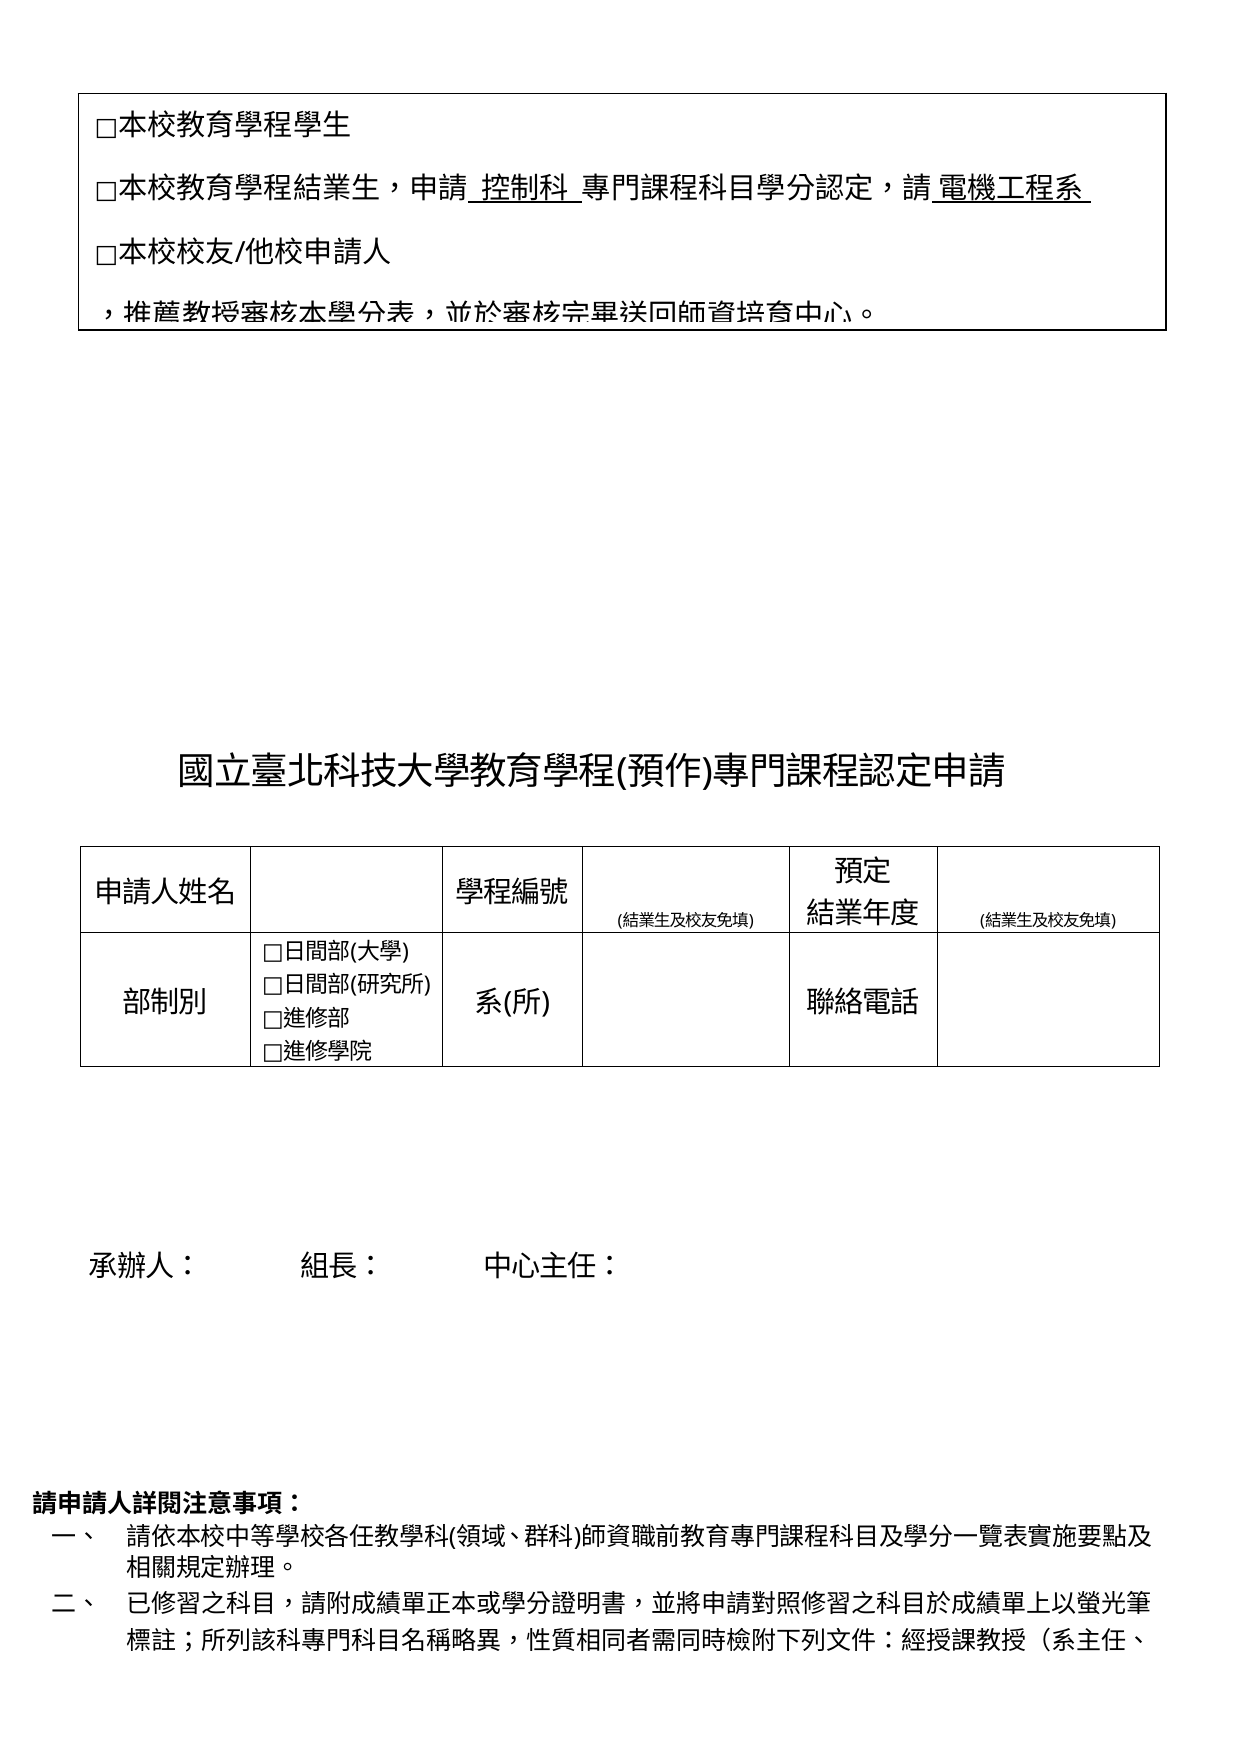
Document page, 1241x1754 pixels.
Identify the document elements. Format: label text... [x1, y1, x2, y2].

table_header (結業生及校友免填) [938, 847, 1159, 932]
table_cell [938, 933, 1159, 1066]
text 承辦人： 組長： 中心主任： [89, 1243, 1152, 1285]
table_header 預定 結業年度 [790, 847, 937, 932]
text □本校教育學程結業生，申請 控制科 專門課程科目學分認定，請 電機工程系 [94, 165, 1129, 207]
text 國立臺北科技大學教育學程(預作)專門課程認定申請 [32, 741, 1152, 795]
text □本校教育學程學生 [94, 102, 807, 144]
table_header 申請人姓名 [81, 847, 250, 932]
table_header (結業生及校友免填) [583, 847, 789, 932]
list 請依本校中等學校各任教學科(領域、群科)師資職前教育專門課程科目及學分一覽表實施要點及相關規定辦理。 [51, 1520, 1152, 1582]
table_cell 聯絡電話 [790, 933, 937, 1066]
table_header [251, 847, 442, 932]
text □本校校友/他校申請人 [94, 228, 807, 271]
table_cell [583, 933, 789, 1066]
text 請申請人詳閱注意事項： [32, 1484, 1152, 1520]
table_cell 系(所) [443, 933, 582, 1066]
table_header 學程編號 [443, 847, 582, 932]
text ，推薦教授審核本學分表，並於審核完畢送回師資培育中心。 [94, 292, 1129, 322]
table_cell 部制別 [81, 933, 250, 1066]
list 已修習之科目，請附成績單正本或學分證明書，並將申請對照修習之科目於成績單上以螢光筆標註；所列該科專門科目名稱略異，性質相同者需同時檢附下列文件：經授課教授（系主任、 [51, 1582, 1152, 1657]
table_cell □日間部(大學) □日間部(研究所) □進修部 □進修學院 [251, 933, 442, 1066]
